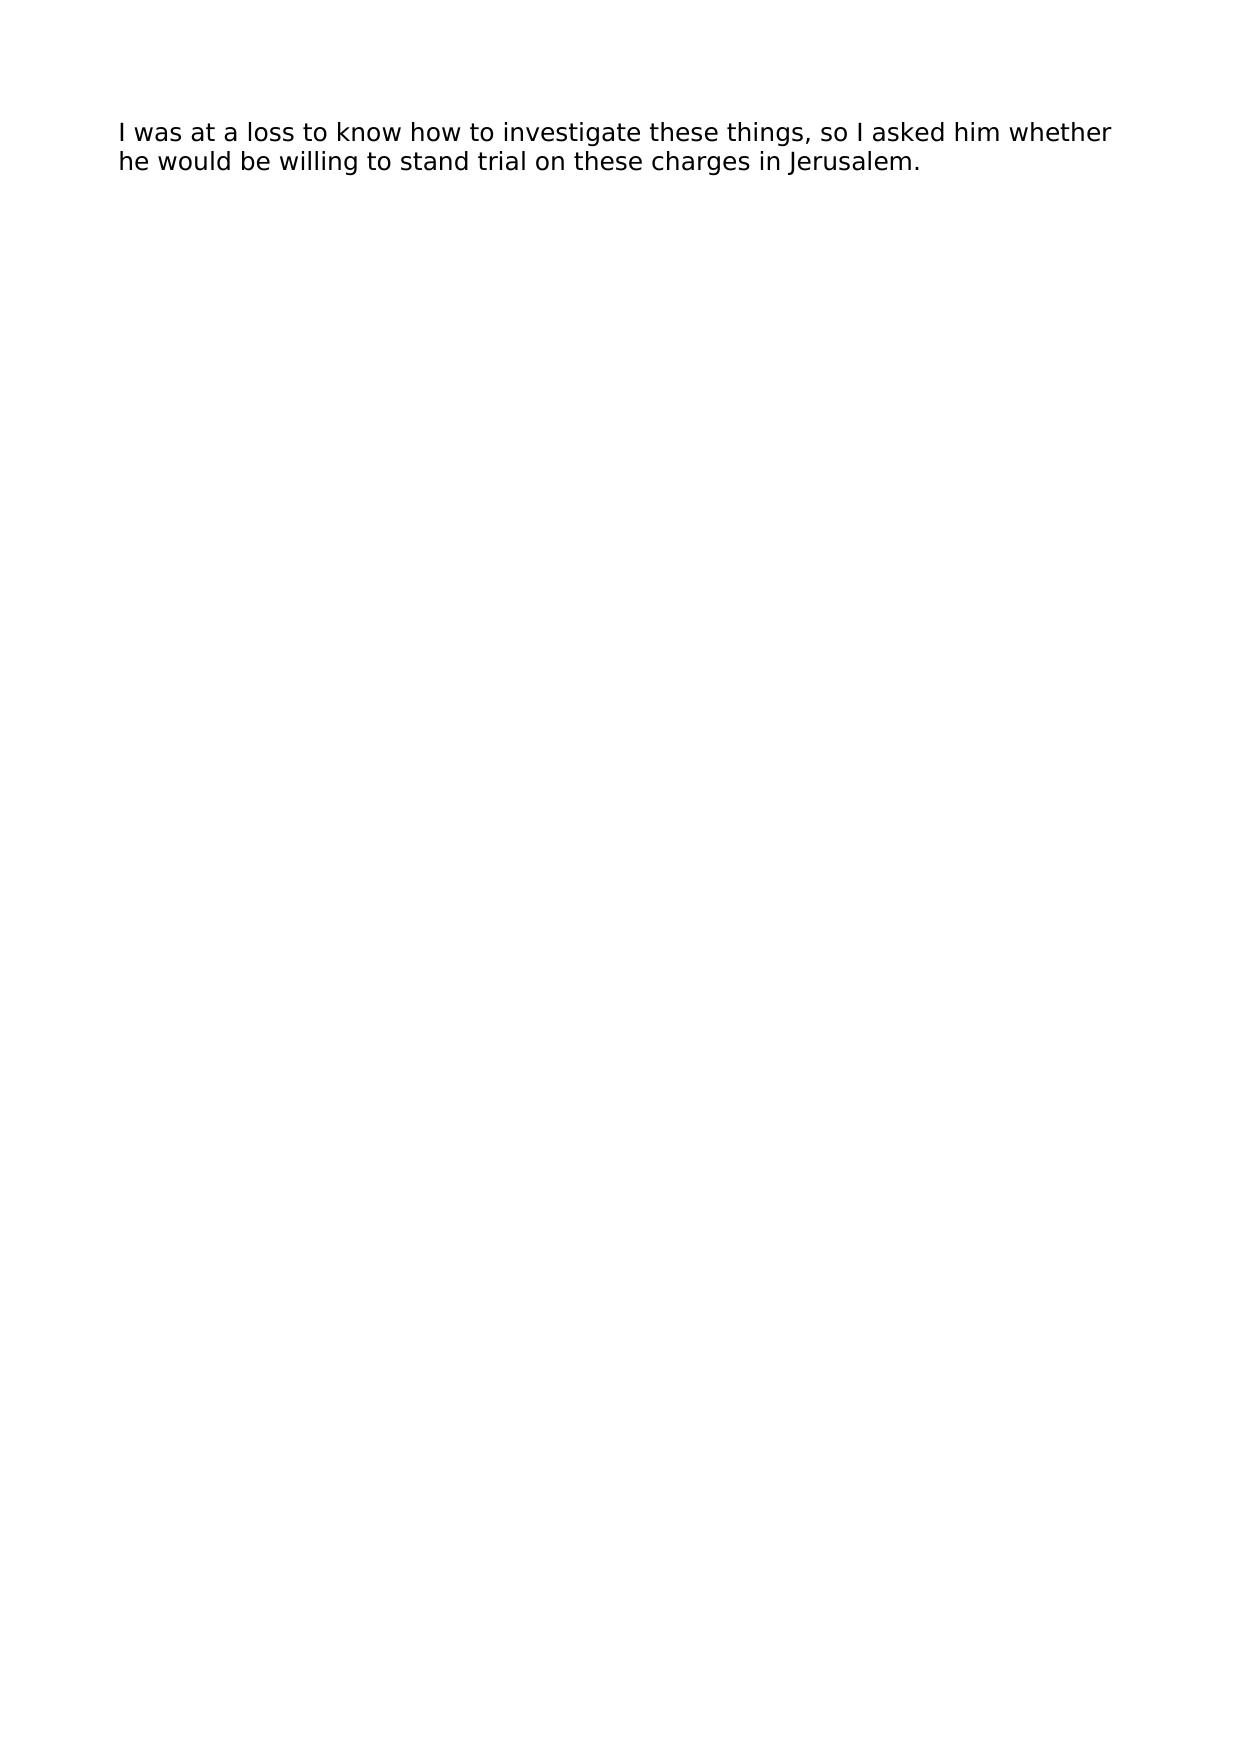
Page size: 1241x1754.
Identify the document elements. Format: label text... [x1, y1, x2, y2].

text I was at a loss to know how to investigate these things, so I asked him whether he would be willing to stand trial on these charges in Jerusalem. [118, 118, 1122, 176]
